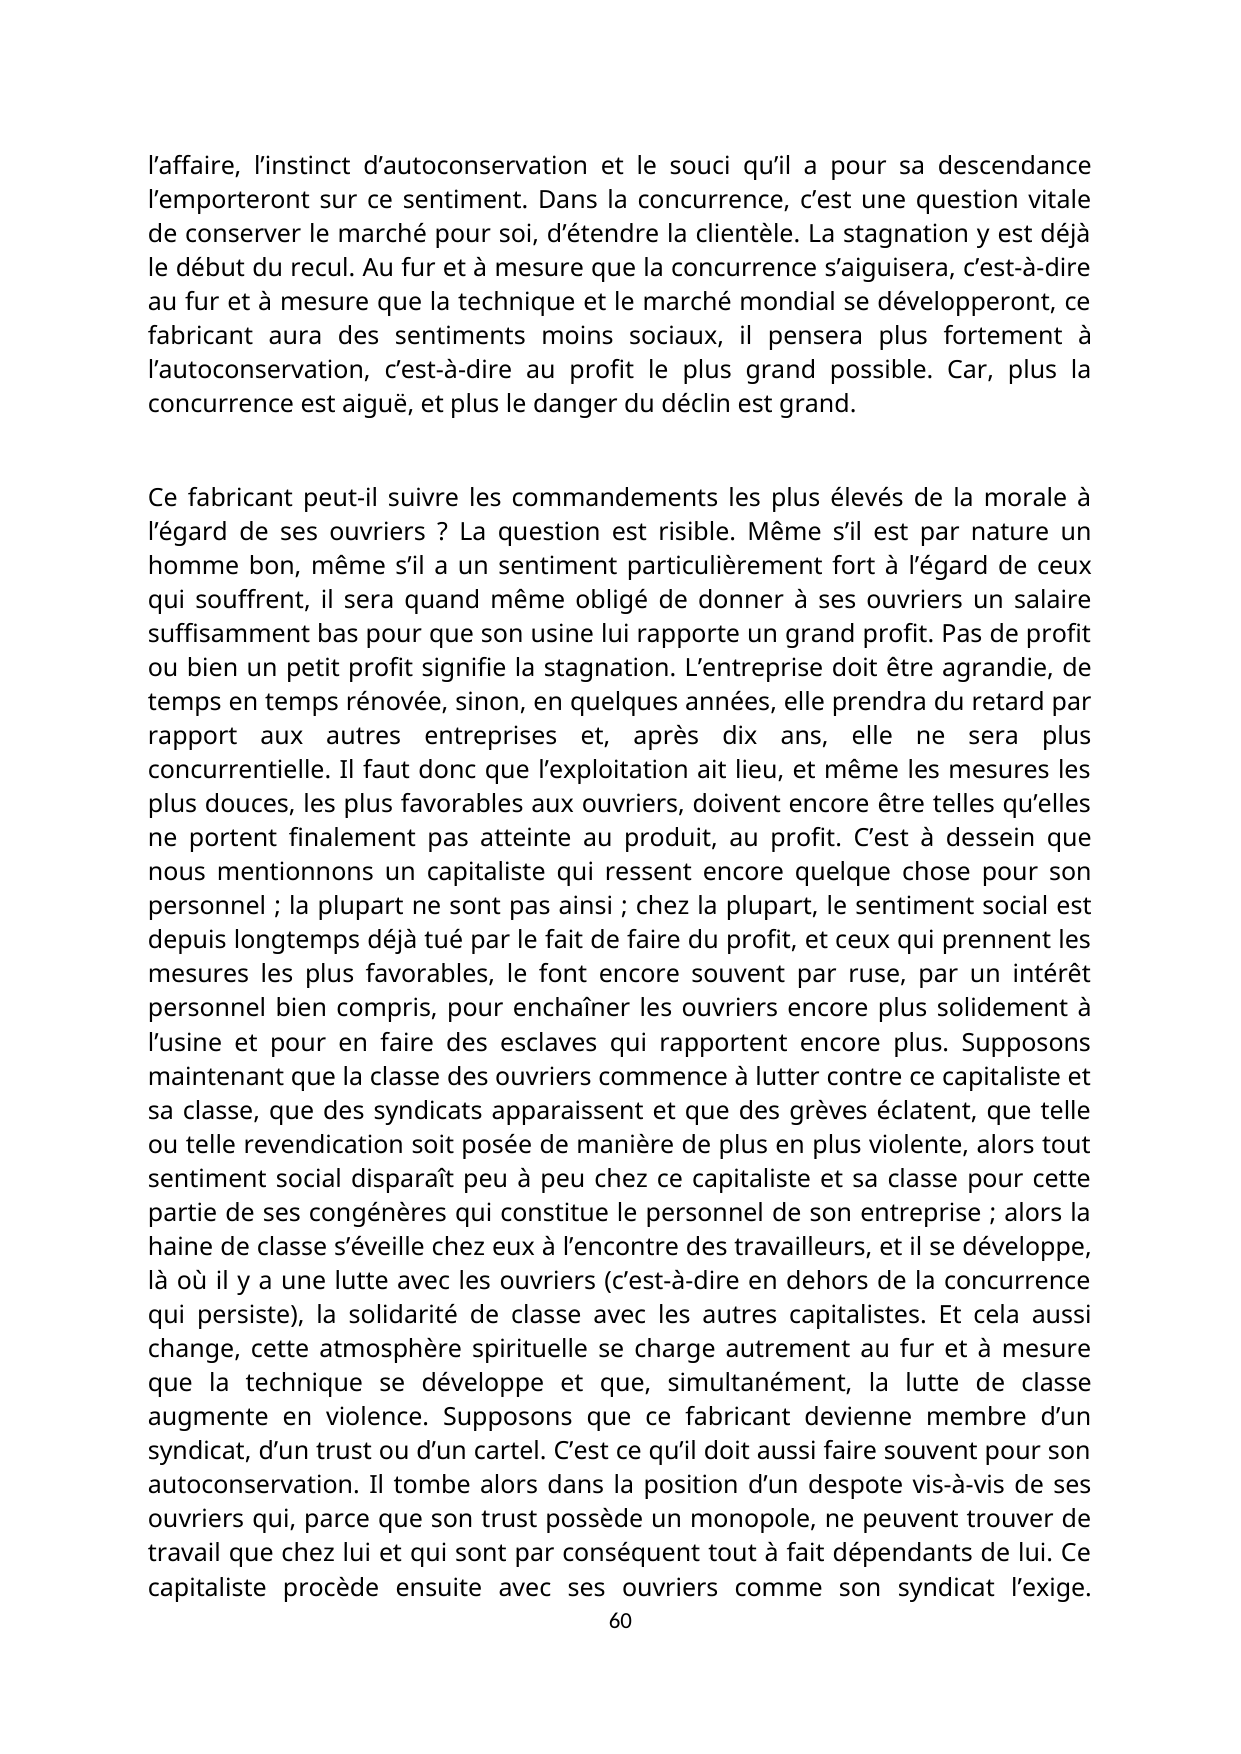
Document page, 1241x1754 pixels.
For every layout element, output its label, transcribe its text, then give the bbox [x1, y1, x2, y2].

text Ce fabricant peut-il suivre les commandements les plus élevés de la morale à l’égard de ses ouvriers ? La question est risible. Même s’il est par nature un homme bon, même s’il a un sentiment particulièrement fort à l’égard de ceux qui souffrent, il sera quand même obligé de donner à ses ouvriers un salaire suffisamment bas pour que son usine lui rapporte un grand profit. Pas de profit ou bien un petit profit signifie la stagnation. L’entreprise doit être agrandie, de temps en temps rénovée, sinon, en quelques années, elle prendra du retard par rapport aux autres entreprises et, après dix ans, elle ne sera plus concurrentielle. Il faut donc que l’exploitation ait lieu, et même les mesures les plus douces, les plus favorables aux ouvriers, doivent encore être telles qu’elles ne portent finalement pas atteinte au produit, au profit. C’est à dessein que nous mentionnons un capitaliste qui ressent encore quelque chose pour son personnel ; la plupart ne sont pas ainsi ; chez la plupart, le sentiment social est depuis longtemps déjà tué par le fait de faire du profit, et ceux qui prennent les mesures les plus favorables, le font encore souvent par ruse, par un intérêt personnel bien compris, pour enchaîner les ouvriers encore plus solidement à l’usine et pour en faire des esclaves qui rapportent encore plus. Supposons maintenant que la classe des ouvriers commence à lutter contre ce capitaliste et sa classe, que des syndicats apparaissent et que des grèves éclatent, que telle ou telle revendication soit posée de manière de plus en plus violente, alors tout sentiment social disparaît peu à peu chez ce capitaliste et sa classe pour cette partie de ses congénères qui constitue le personnel de son entreprise ; alors la haine de classe s’éveille chez eux à l’encontre des travailleurs, et il se développe, là où il y a une lutte avec les ouvriers (c’est-à-dire en dehors de la concurrence qui persiste), la solidarité de classe avec les autres capitalistes. Et cela aussi change, cette atmosphère spirituelle se charge autrement au fur et à mesure que la technique se développe et que, simultanément, la lutte de classe augmente en violence. Supposons que ce fabricant devienne membre d’un syndicat, d’un trust ou d’un cartel. C’est ce qu’il doit aussi faire souvent pour son autoconservation. Il tombe alors dans la position d’un despote vis-à-vis de ses ouvriers qui, parce que son trust possède un monopole, ne peuvent trouver de travail que chez lui et qui sont par conséquent tout à fait dépendants de lui. Ce capitaliste procède ensuite avec ses ouvriers comme son syndicat l’exige. [148, 445, 1093, 1603]
text l’affaire, l’instinct d’autoconservation et le souci qu’il a pour sa descendance l’emporteront sur ce sentiment. Dans la concurrence, c’est une question vitale de conserver le marché pour soi, d’étendre la clientèle. La stagnation y est déjà le début du recul. Au fur et à mesure que la concurrence s’aiguisera, c’est-à-dire au fur et à mesure que la technique et le marché mondial se développeront, ce fabricant aura des sentiments moins sociaux, il pensera plus fortement à l’autoconservation, c’est-à-dire au profit le plus grand possible. Car, plus la concurrence est aiguë, et plus le danger du déclin est grand. [148, 148, 1093, 420]
